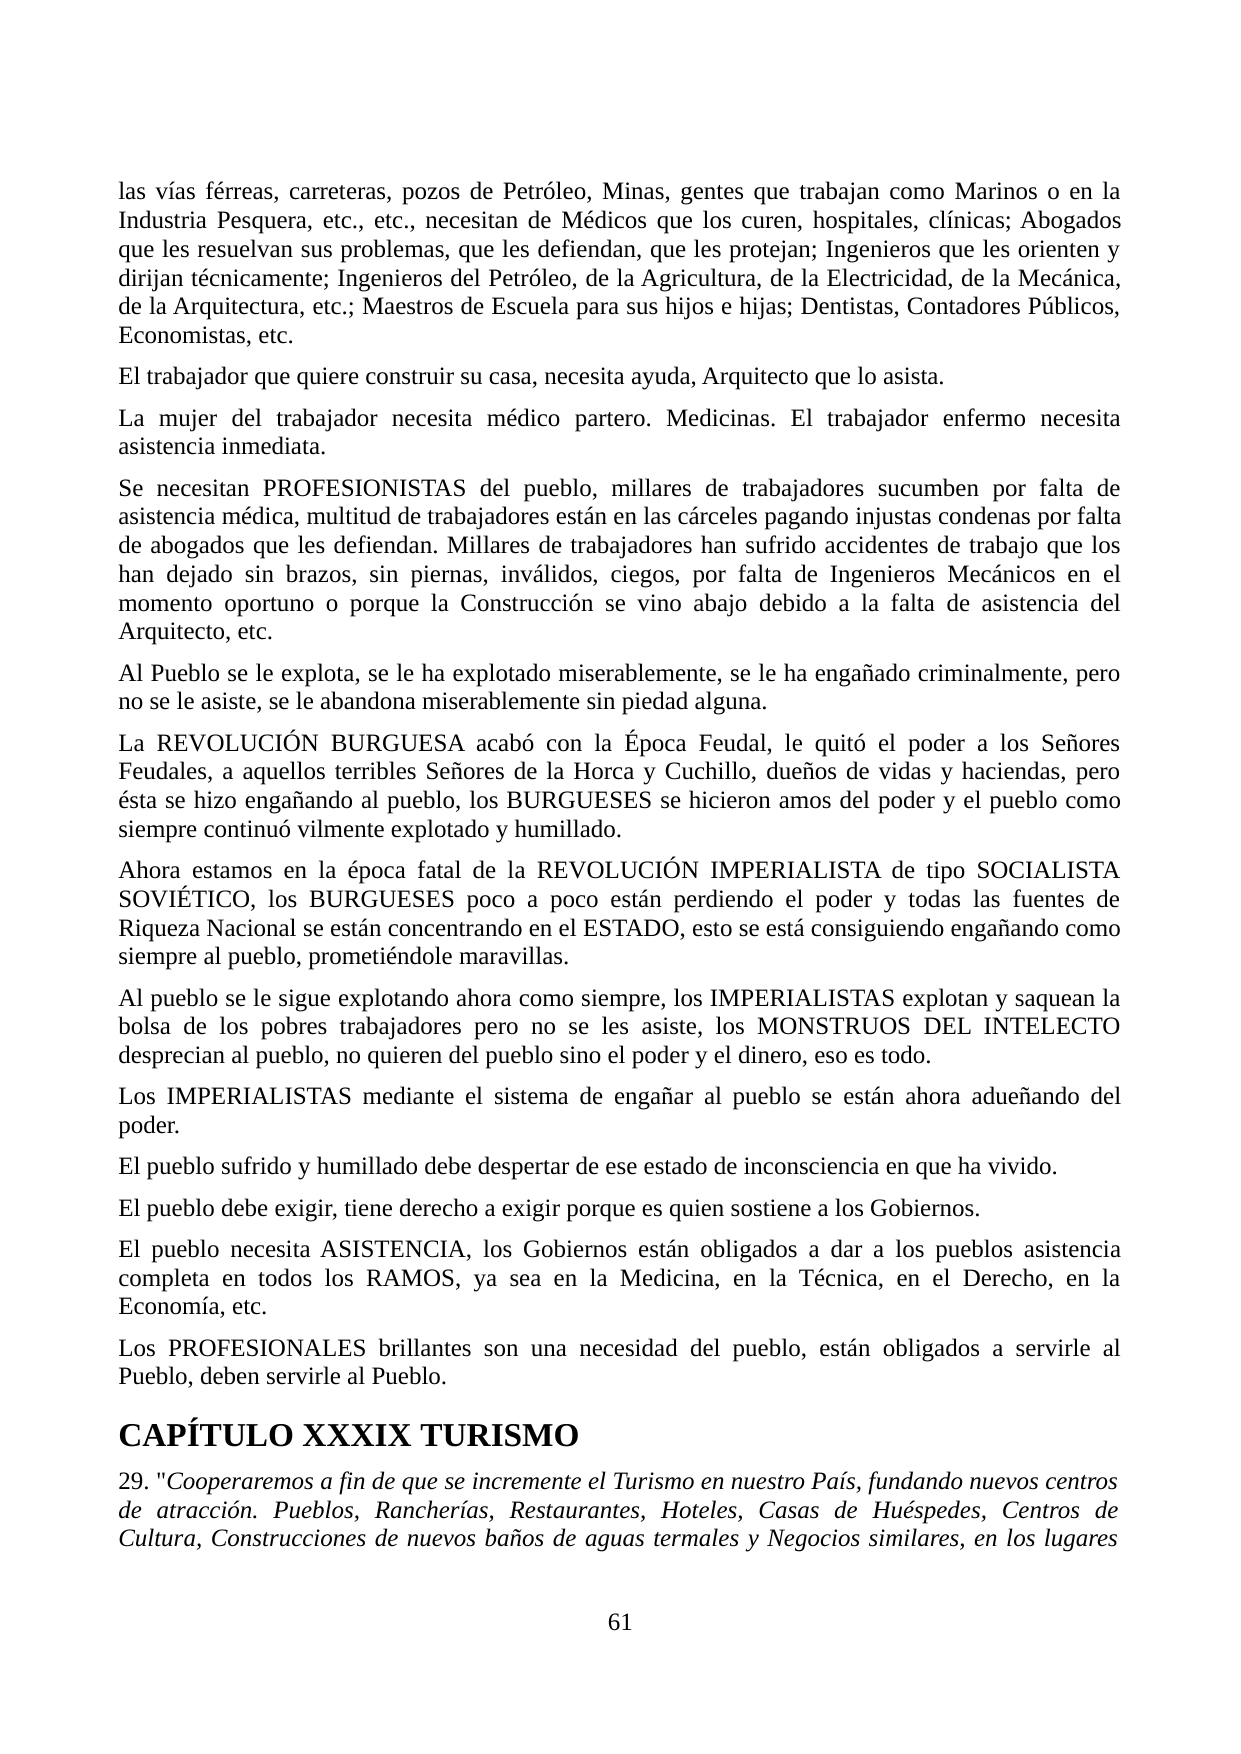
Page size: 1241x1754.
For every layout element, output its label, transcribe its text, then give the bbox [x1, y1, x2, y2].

text La REVOLUCIÓN BURGUESA acabó con la Época Feudal, le quitó el poder a los Señores Feudales, a aquellos terribles Señores de la Horca y Cuchillo, dueños de vidas y haciendas, pero ésta se hizo engañando al pueblo, los BURGUESES se hicieron amos del poder y el pueblo como siempre continuó vilmente explotado y humillado. [118, 728, 1122, 843]
text las vías férreas, carreteras, pozos de Petróleo, Minas, gentes que trabajan como Marinos o en la Industria Pesquera, etc., etc., necesitan de Médicos que los curen, hospitales, clínicas; Abogados que les resuelvan sus problemas, que les defiendan, que les protejan; Ingenieros que les orienten y dirijan técnicamente; Ingenieros del Petróleo, de la Agricultura, de la Electricidad, de la Mecánica, de la Arquitectura, etc.; Maestros de Escuela para sus hijos e hijas; Dentistas, Contadores Públicos, Economistas, etc. [118, 176, 1122, 349]
text Ahora estamos en la época fatal de la REVOLUCIÓN IMPERIALISTA de tipo SOCIALISTA SOVIÉTICO, los BURGUESES poco a poco están perdiendo el poder y todas las fuentes de Riqueza Nacional se están concentrando en el ESTADO, esto se está consiguiendo engañando como siempre al pueblo, prometiéndole maravillas. [118, 855, 1122, 970]
text Se necesitan PROFESIONISTAS del pueblo, millares de trabajadores sucumben por falta de asistencia médica, multitud de trabajadores están en las cárceles pagando injustas condenas por falta de abogados que les defiendan. Millares de trabajadores han sufrido accidentes de trabajo que los han dejado sin brazos, sin piernas, inválidos, ciegos, por falta de Ingenieros Mecánicos en el momento oportuno o porque la Construcción se vino abajo debido a la falta de asistencia del Arquitecto, etc. [118, 473, 1122, 645]
text El pueblo sufrido y humillado debe despertar de ese estado de inconsciencia en que ha vivido. [118, 1151, 1122, 1180]
text Los PROFESIONALES brillantes son una necesidad del pueblo, están obligados a servirle al Pueblo, deben servirle al Pueblo. [118, 1333, 1122, 1390]
text Los IMPERIALISTAS mediante el sistema de engañar al pueblo se están ahora adueñando del poder. [118, 1081, 1122, 1139]
text Al pueblo se le sigue explotando ahora como siempre, los IMPERIALISTAS explotan y saquean la bolsa de los pobres trabajadores pero no se les asiste, los MONSTRUOS DEL INTELECTO desprecian al pueblo, no quieren del pueblo sino el poder y el dinero, eso es todo. [118, 983, 1122, 1069]
text La mujer del trabajador necesita médico partero. Medicinas. El trabajador enfermo necesita asistencia inmediata. [118, 403, 1122, 460]
text El pueblo debe exigir, tiene derecho a exigir porque es quien sostiene a los Gobiernos. [118, 1193, 1122, 1221]
text El pueblo necesita ASISTENCIA, los Gobiernos están obligados a dar a los pueblos asistencia completa en todos los RAMOS, ya sea en la Medicina, en la Técnica, en el Derecho, en la Economía, etc. [118, 1234, 1122, 1320]
text El trabajador que quiere construir su casa, necesita ayuda, Arquitecto que lo asista. [118, 361, 1122, 390]
subtitle CAPÍTULO XXXIX TURISMO [118, 1415, 1122, 1453]
text Al Pueblo se le explota, se le ha explotado miserablemente, se le ha engañado criminalmente, pero no se le asiste, se le abandona miserablemente sin piedad alguna. [118, 658, 1122, 715]
text 29. "Cooperaremos a fin de que se incremente el Turismo en nuestro País, fundando nuevos centros de atracción. Pueblos, Rancherías, Restaurantes, Hoteles, Casas de Huéspedes, Centros de Cultura, Construcciones de nuevos baños de aguas termales y Negocios similares, en los lugares [118, 1466, 1122, 1552]
